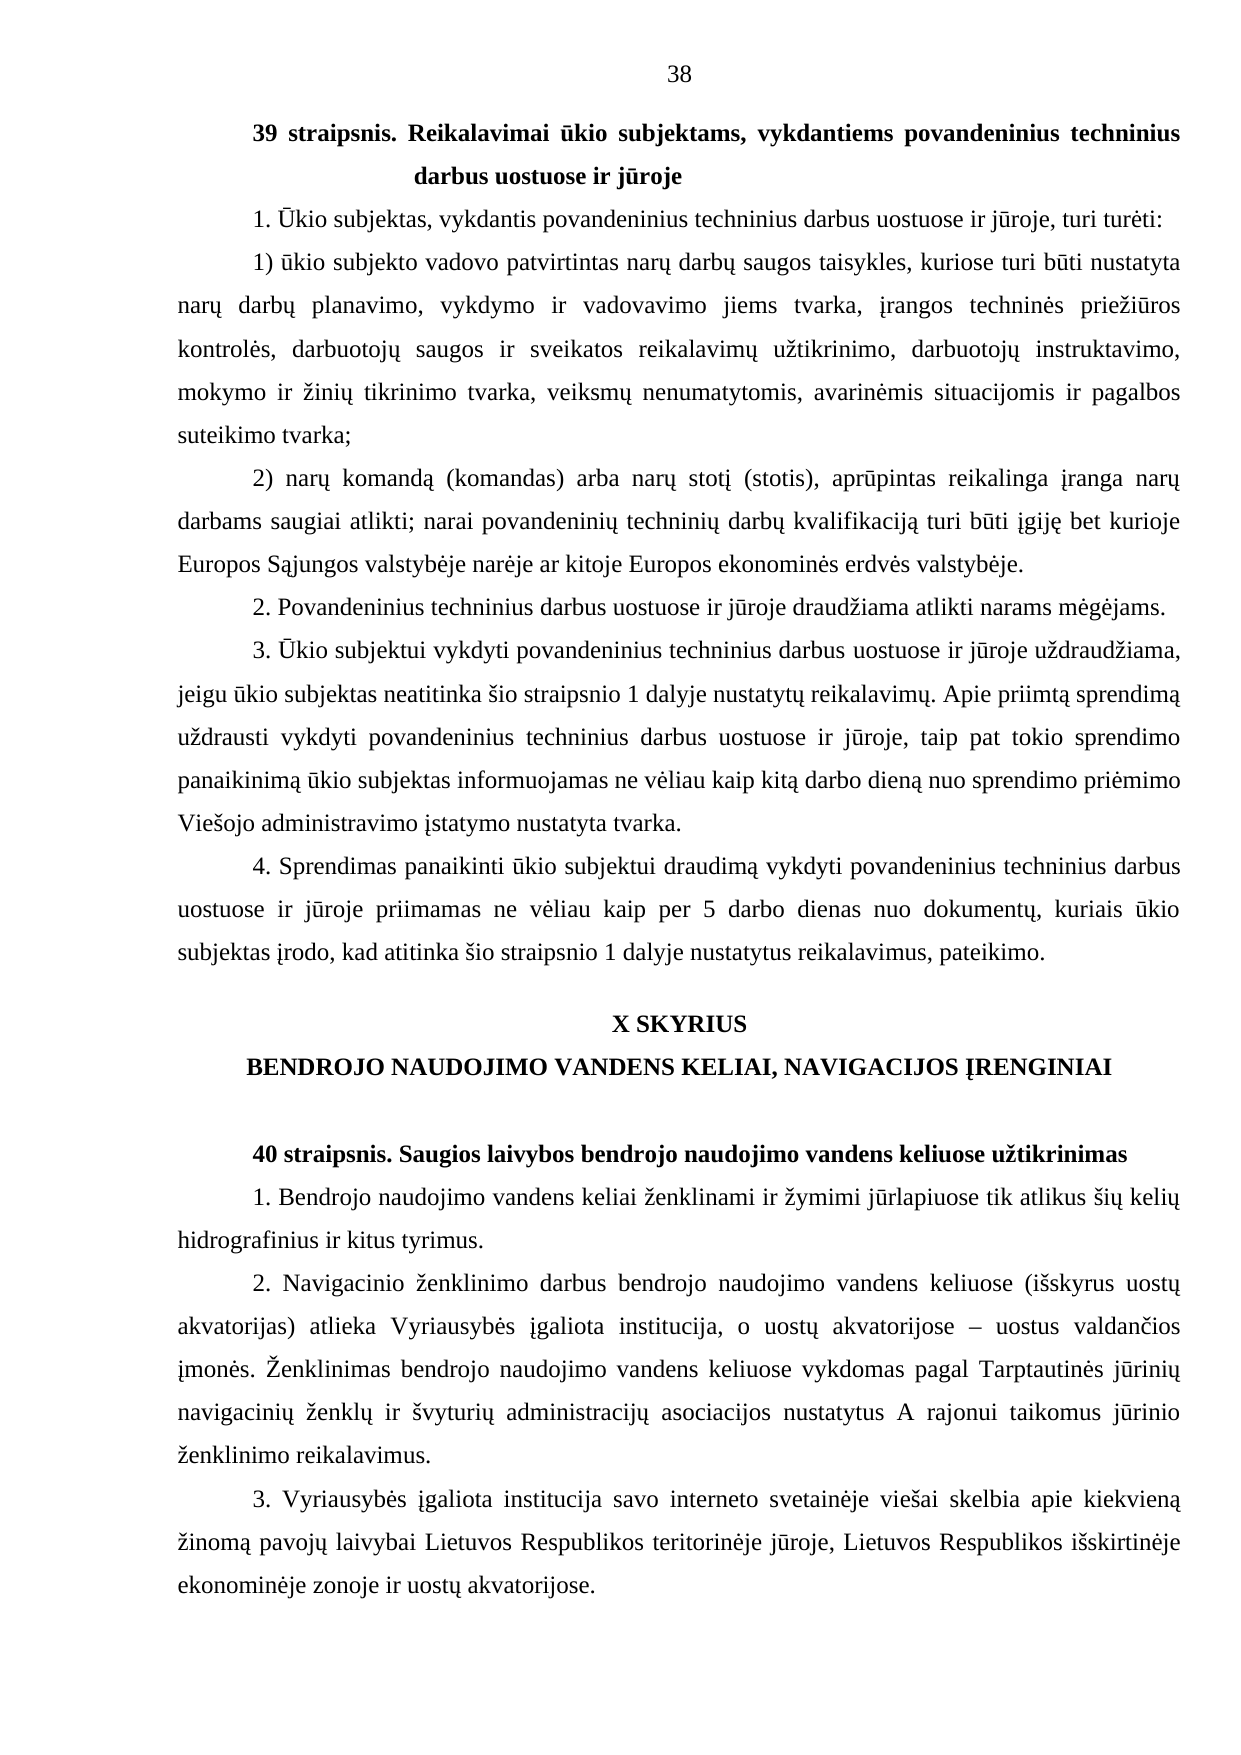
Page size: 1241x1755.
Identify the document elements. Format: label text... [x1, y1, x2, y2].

text 1. Bendrojo naudojimo vandens keliai ženklinami ir žymimi jūrlapiuose tik atlikus šių kelių hidrografinius ir kitus tyrimus. [177, 1182, 1181, 1254]
text 4. Sprendimas panaikinti ūkio subjektui draudimą vykdyti povandeninius techninius darbus uostuose ir jūroje priimamas ne vėliau kaip per 5 darbo dienas nuo dokumentų, kuriais ūkio subjektas įrodo, kad atitinka šio straipsnio 1 dalyje nustatytus reikalavimus, pateikimo. [177, 851, 1181, 966]
text 3. Ūkio subjektui vykdyti povandeninius techninius darbus uostuose ir jūroje uždraudžiama, jeigu ūkio subjektas neatitinka šio straipsnio 1 dalyje nustatytų reikalavimų. Apie priimtą sprendimą uždrausti vykdyti povandeninius techninius darbus uostuose ir jūroje, taip pat tokio sprendimo panaikinimą ūkio subjektas informuojamas ne vėliau kaip kitą darbo dieną nuo sprendimo priėmimo Viešojo administravimo įstatymo nustatyta tvarka. [177, 636, 1181, 837]
text 40 straipsnis. Saugios laivybos bendrojo naudojimo vandens keliuose užtikrinimas [252, 1139, 1181, 1167]
text 3. Vyriausybės įgaliota institucija savo interneto svetainėje viešai skelbia apie kiekvieną žinomą pavojų laivybai Lietuvos Respublikos teritorinėje jūroje, Lietuvos Respublikos išskirtinėje ekonominėje zonoje ir uostų akvatorijose. [177, 1484, 1181, 1599]
text BENDROJO NAUDOJIMO VANDENS KELIAI, NAVIGACIJOS ĮRENGINIAI [177, 1052, 1181, 1081]
text X SKYRIUS [177, 1009, 1181, 1038]
text 2. Povandeninius techninius darbus uostuose ir jūroje draudžiama atlikti narams mėgėjams. [177, 592, 1181, 621]
text 39 straipsnis. Reikalavimai ūkio subjektams, vykdantiems povandeninius techninius darbus uostuose ir jūroje [252, 118, 1181, 190]
text 1. Ūkio subjektas, vykdantis povandeninius techninius darbus uostuose ir jūroje, turi turėti: [177, 204, 1181, 233]
text 1) ūkio subjekto vadovo patvirtintas narų darbų saugos taisykles, kuriose turi būti nustatyta narų darbų planavimo, vykdymo ir vadovavimo jiems tvarka, įrangos techninės priežiūros kontrolės, darbuotojų saugos ir sveikatos reikalavimų užtikrinimo, darbuotojų instruktavimo, mokymo ir žinių tikrinimo tvarka, veiksmų nenumatytomis, avarinėmis situacijomis ir pagalbos suteikimo tvarka; [177, 247, 1181, 449]
text 2) narų komandą (komandas) arba narų stotį (stotis), aprūpintas reikalinga įranga narų darbams saugiai atlikti; narai povandeninių techninių darbų kvalifikaciją turi būti įgiję bet kurioje Europos Sąjungos valstybėje narėje ar kitoje Europos ekonominės erdvės valstybėje. [177, 463, 1181, 578]
text 2. Navigacinio ženklinimo darbus bendrojo naudojimo vandens keliuose (išskyrus uostų akvatorijas) atlieka Vyriausybės įgaliota institucija, o uostų akvatorijose – uostus valdančios įmonės. Ženklinimas bendrojo naudojimo vandens keliuose vykdomas pagal Tarptautinės jūrinių navigacinių ženklų ir švyturių administracijų asociacijos nustatytus A rajonui taikomus jūrinio ženklinimo reikalavimus. [177, 1268, 1181, 1469]
